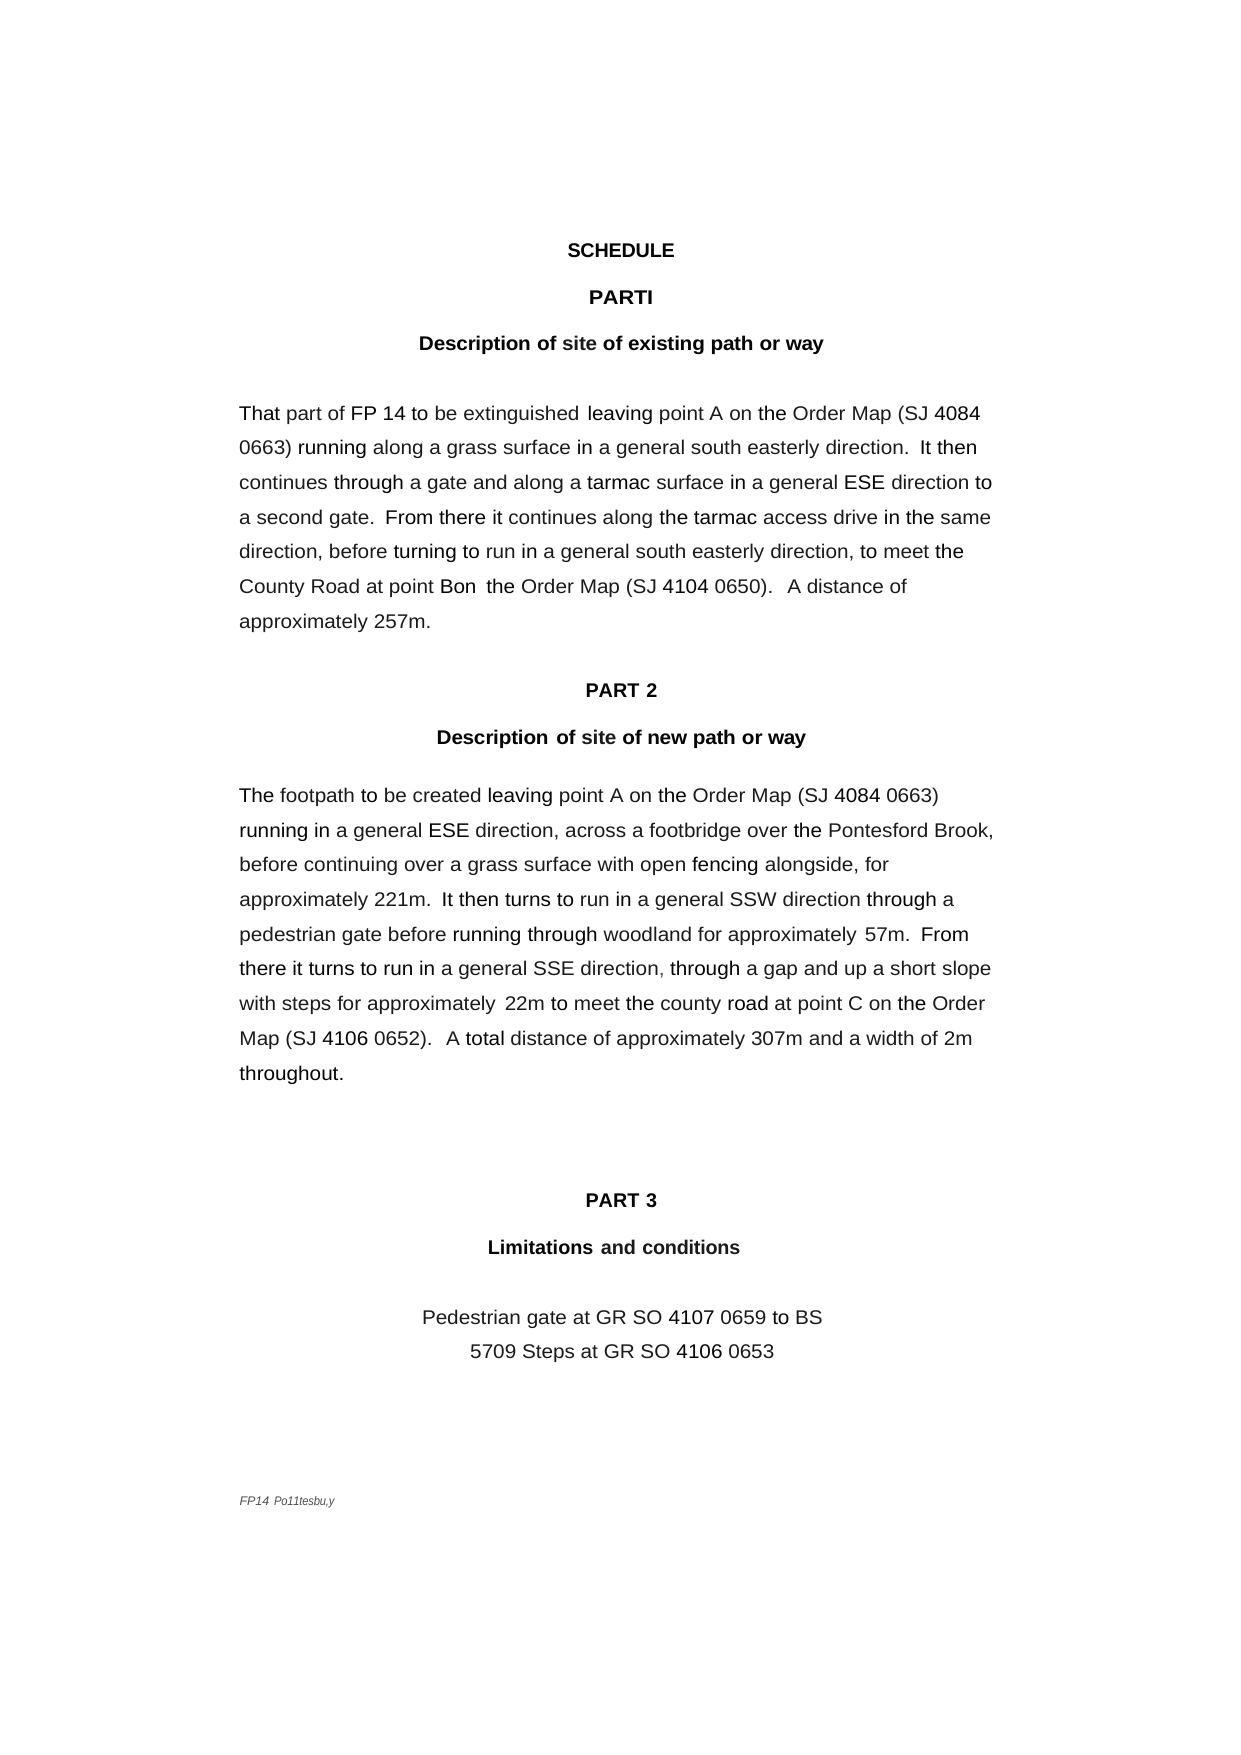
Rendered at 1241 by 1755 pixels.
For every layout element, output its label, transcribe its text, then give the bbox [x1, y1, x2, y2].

text SCHEDULE PARTI [565, 239, 677, 308]
text PART 2 [120, 679, 1123, 702]
text PART 3 [120, 1189, 1123, 1212]
text That part of FP 14 to be extinguished leaving point A on the Order Map (SJ 4084 0663) running along a grass surface in a general south easterly direction. It then continues through a gate and along a tarmac surface in a general ESE direction to a second gate. From there it continues along the tarmac access drive in the same direction, before turning to run in a general south easterly direction, to meet the County Road at point Bon the Order Map (SJ 4104 0650). A distance of approximately 257m. [239, 402, 1002, 632]
subtitle Description of site of new path or way [120, 726, 1122, 749]
text Pedestrian gate at GR SO 4107 0659 to BS 5709 Steps at GR SO 4106 0653 [399, 1306, 845, 1363]
subtitle Description of site of existing path or way [120, 333, 1122, 354]
text The footpath to be created leaving point A on the Order Map (SJ 4084 0663) running in a general ESE direction, across a footbridge over the Pontesford Brook, before continuing over a grass surface with open fencing alongside, for approximately 221m. It then turns to run in a general SSW direction through a pedestrian gate before running through woodland for approximately 57m. From there it turns to run in a general SSE direction, through a gap and up a short slope with steps for approximately 22m to meet the county road at point C on the Order Map (SJ 4106 0652). A total distance of approximately 307m and a width of 2m throughout. [238, 784, 1002, 1084]
subtitle Limitations and conditions [106, 1236, 1122, 1259]
